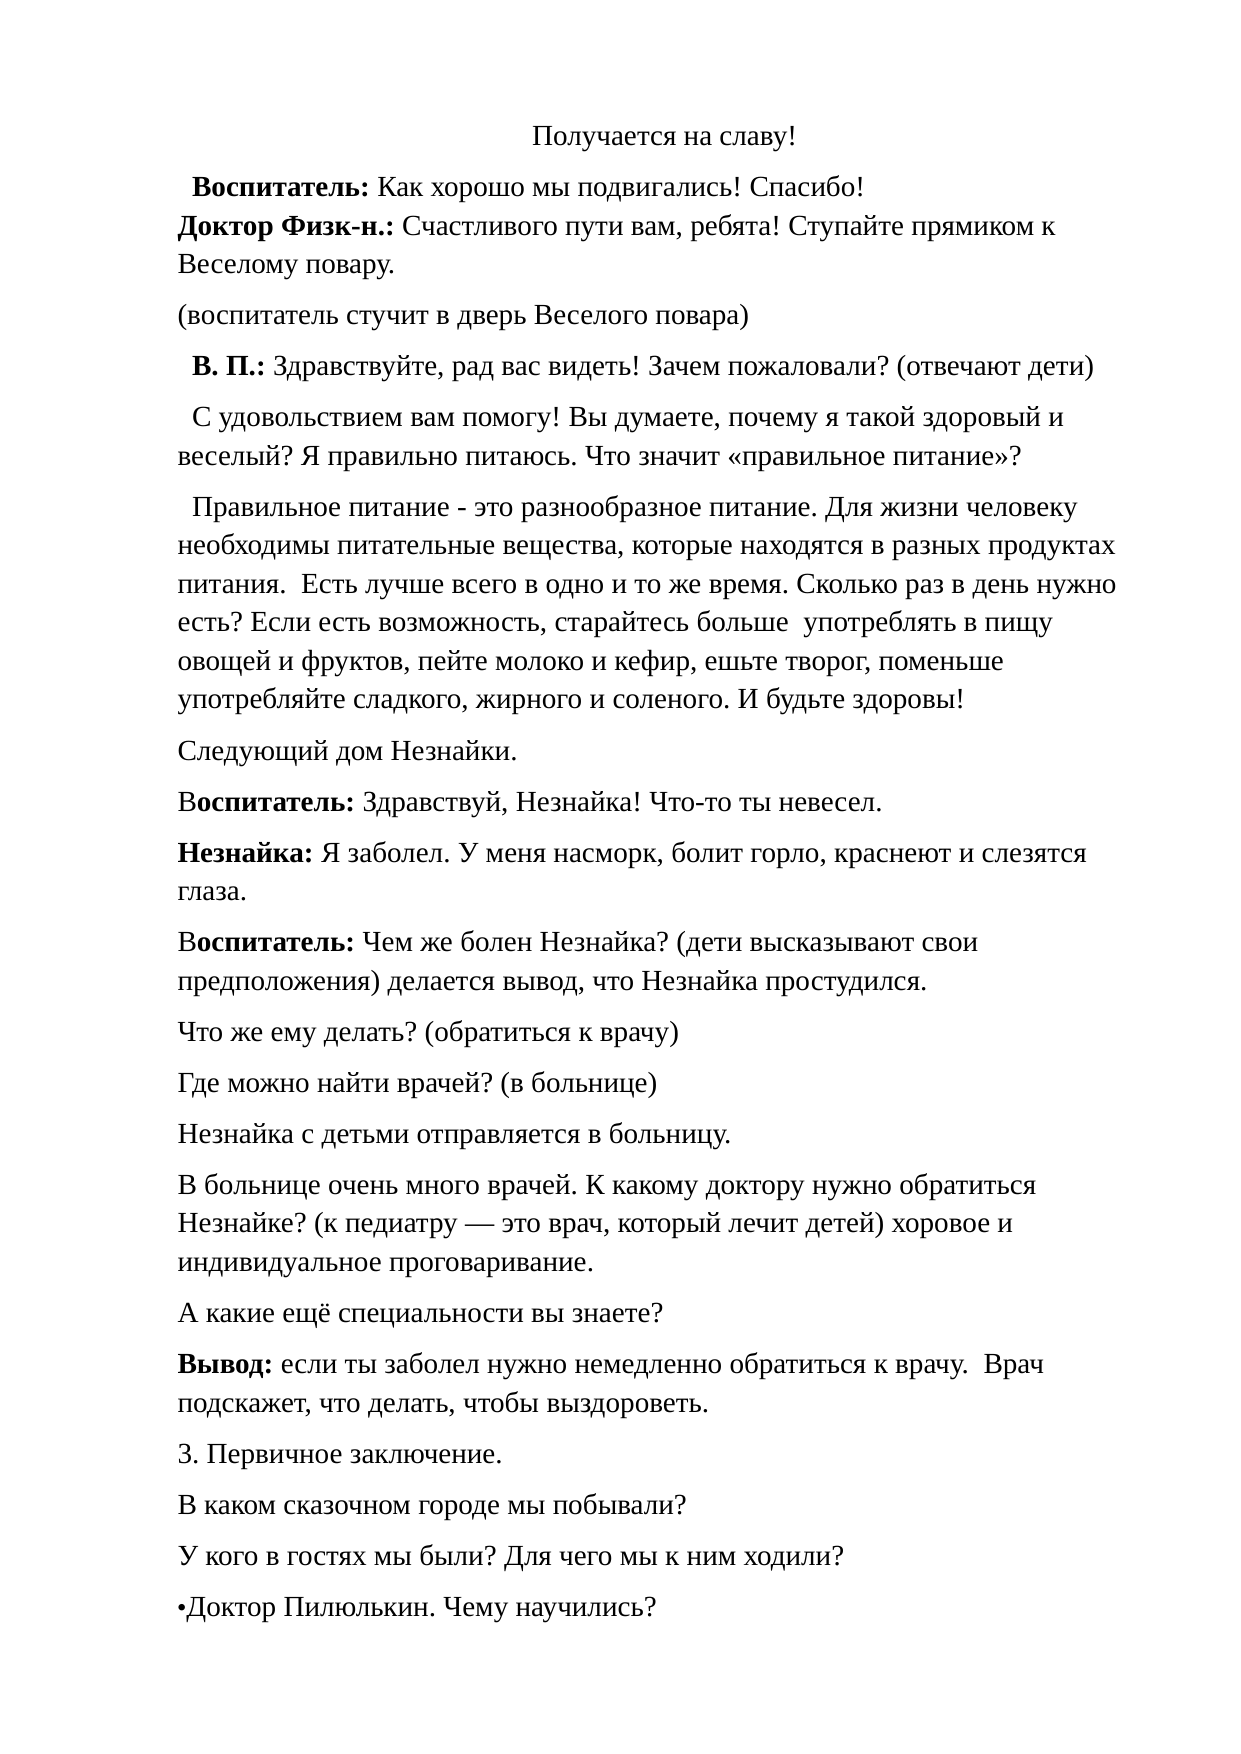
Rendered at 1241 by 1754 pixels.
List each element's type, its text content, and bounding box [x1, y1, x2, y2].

text Следующий дом Незнайки. [177, 733, 1152, 766]
text У кого в гостях мы были? Для чего мы к ним ходили? [177, 1538, 1152, 1571]
text С удовольствием вам помогу! Вы думаете, почему я такой здоровый и веселый? Я правильно питаюсь. Что значит «правильное питание»? [177, 399, 1152, 471]
text Воспитатель: Чем же болен Незнайка? (дети высказывают свои предположения) делается вывод, что Незнайка простудился. [177, 924, 1152, 996]
text Незнайка с детьми отправляется в больницу. [177, 1116, 1152, 1149]
text Где можно найти врачей? (в больнице) [177, 1065, 1152, 1098]
text 3. Первичное заключение. [177, 1436, 1152, 1469]
text А какие ещё специальности вы знаете? [177, 1295, 1152, 1329]
text В больнице очень много врачей. К какому доктору нужно обратиться Незнайке? (к педиатру — это врач, который лечит детей) хоровое и индивидуальное проговаривание. [177, 1167, 1152, 1278]
text Воспитатель: Как хорошо мы подвигались! Спасибо! Доктор Физк-н.: Счастливого пути вам, ребята! Ступайте прямиком к Веселому повару. [177, 169, 1152, 280]
text В. П.: Здравствуйте, рад вас видеть! Зачем пожаловали? (отвечают дети) [177, 348, 1152, 382]
text Незнайка: Я заболел. У меня насморк, болит горло, краснеют и слезятся глаза. [177, 835, 1152, 907]
text Вывод: если ты заболел нужно немедленно обратиться к врачу. Врач подскажет, что делать, чтобы выздороветь. [177, 1346, 1152, 1418]
list Доктор Пилюлькин. Чему научились? [177, 1589, 1152, 1622]
text В каком сказочном городе мы побывали? [177, 1487, 1152, 1520]
text Правильное питание - это разнообразное питание. Для жизни человеку необходимы питательные вещества, которые находятся в разных продуктах питания. Есть лучше всего в одно и то же время. Сколько раз в день нужно есть? Если есть возможность, старайтесь больше употреблять в пищу овощей и фруктов, пейте молоко и кефир, ешьте творог, поменьше употребляйте сладкого, жирного и соленого. И будьте здоровы! [177, 489, 1152, 715]
text Что же ему делать? (обратиться к врачу) [177, 1014, 1152, 1047]
text Получается на славу! [177, 118, 1152, 152]
text Воспитатель: Здравствуй, Незнайка! Что-то ты невесел. [177, 784, 1152, 817]
text (воспитатель стучит в дверь Веселого повара) [177, 297, 1152, 331]
